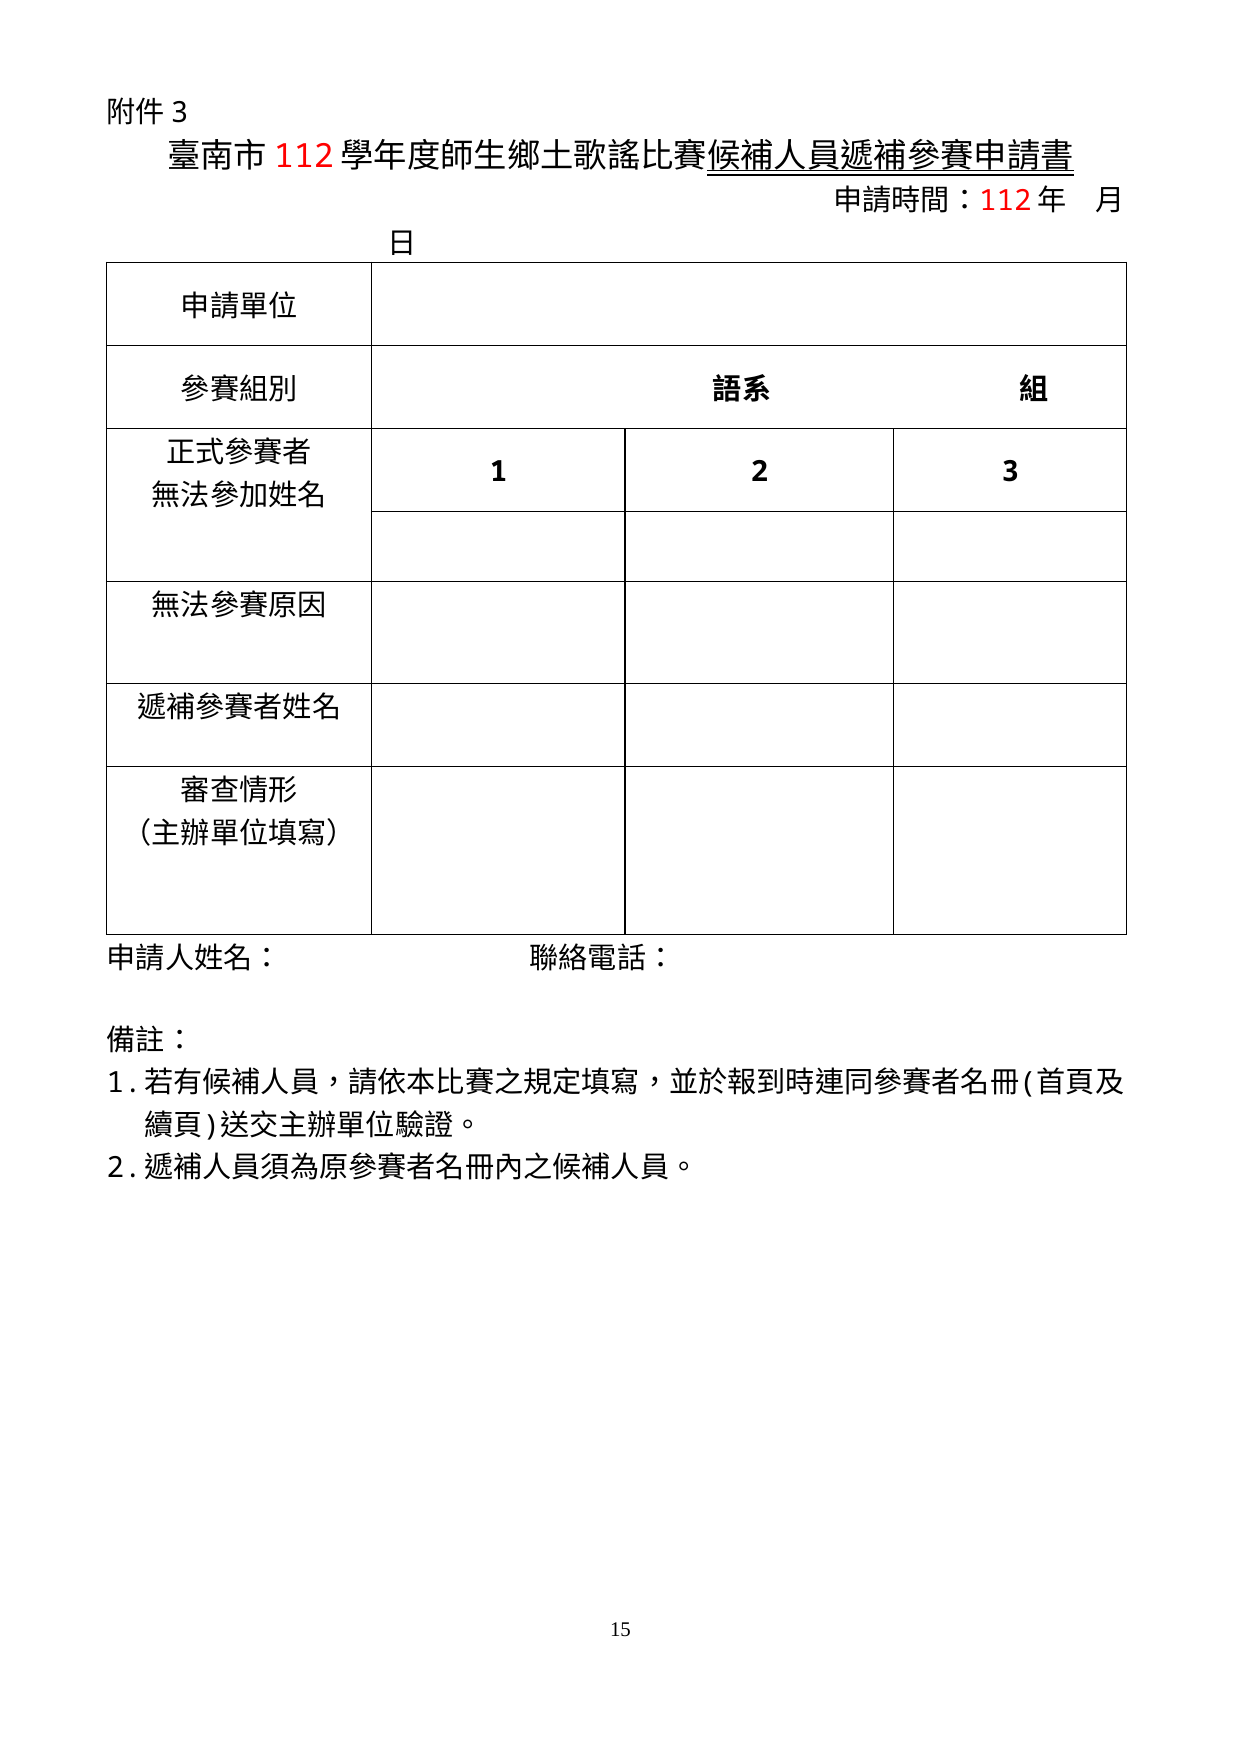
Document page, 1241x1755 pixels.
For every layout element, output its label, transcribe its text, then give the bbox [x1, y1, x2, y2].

text 申請人姓名： 聯絡電話： [106, 934, 1134, 977]
table_cell 正式參賽者 無法參加姓名 [107, 429, 371, 581]
table_cell [894, 512, 1126, 581]
table_cell [626, 512, 893, 581]
table_cell [894, 767, 1126, 933]
table_cell 2 [626, 429, 893, 511]
table_cell 參賽組別 [107, 346, 371, 428]
text 附件3 [106, 89, 1134, 131]
list 遞補人員須為原參賽者名冊內之候補人員。 [106, 1144, 1134, 1186]
table_cell 1 [372, 429, 624, 511]
list 若有候補人員，請依本比賽之規定填寫，並於報到時連同參賽者名冊(首頁及續頁)送交主辦單位驗證。 [106, 1059, 1134, 1144]
text 備註： [106, 1017, 1134, 1059]
table_header 申請單位 [107, 263, 371, 345]
table_cell [372, 767, 624, 933]
table_cell [626, 582, 893, 683]
table_cell [626, 767, 893, 933]
table_cell [372, 512, 624, 581]
table_cell [894, 684, 1126, 766]
table_cell [372, 582, 624, 683]
table_cell [894, 582, 1126, 683]
table_cell 語系 組 [372, 346, 1126, 428]
table_header [372, 263, 1126, 345]
text 臺南市112學年度師生鄉土歌謠比賽候補人員遞補參賽申請書 [106, 131, 1134, 177]
table_cell 3 [894, 429, 1126, 511]
table_cell 無法參賽原因 [107, 582, 371, 683]
table_cell [372, 684, 624, 766]
table_cell [626, 684, 893, 766]
table_cell 遞補參賽者姓名 [107, 684, 371, 766]
text 申請時間：112年 月 日 [106, 177, 1134, 262]
table_cell 審查情形 （主辦單位填寫） [107, 767, 371, 933]
